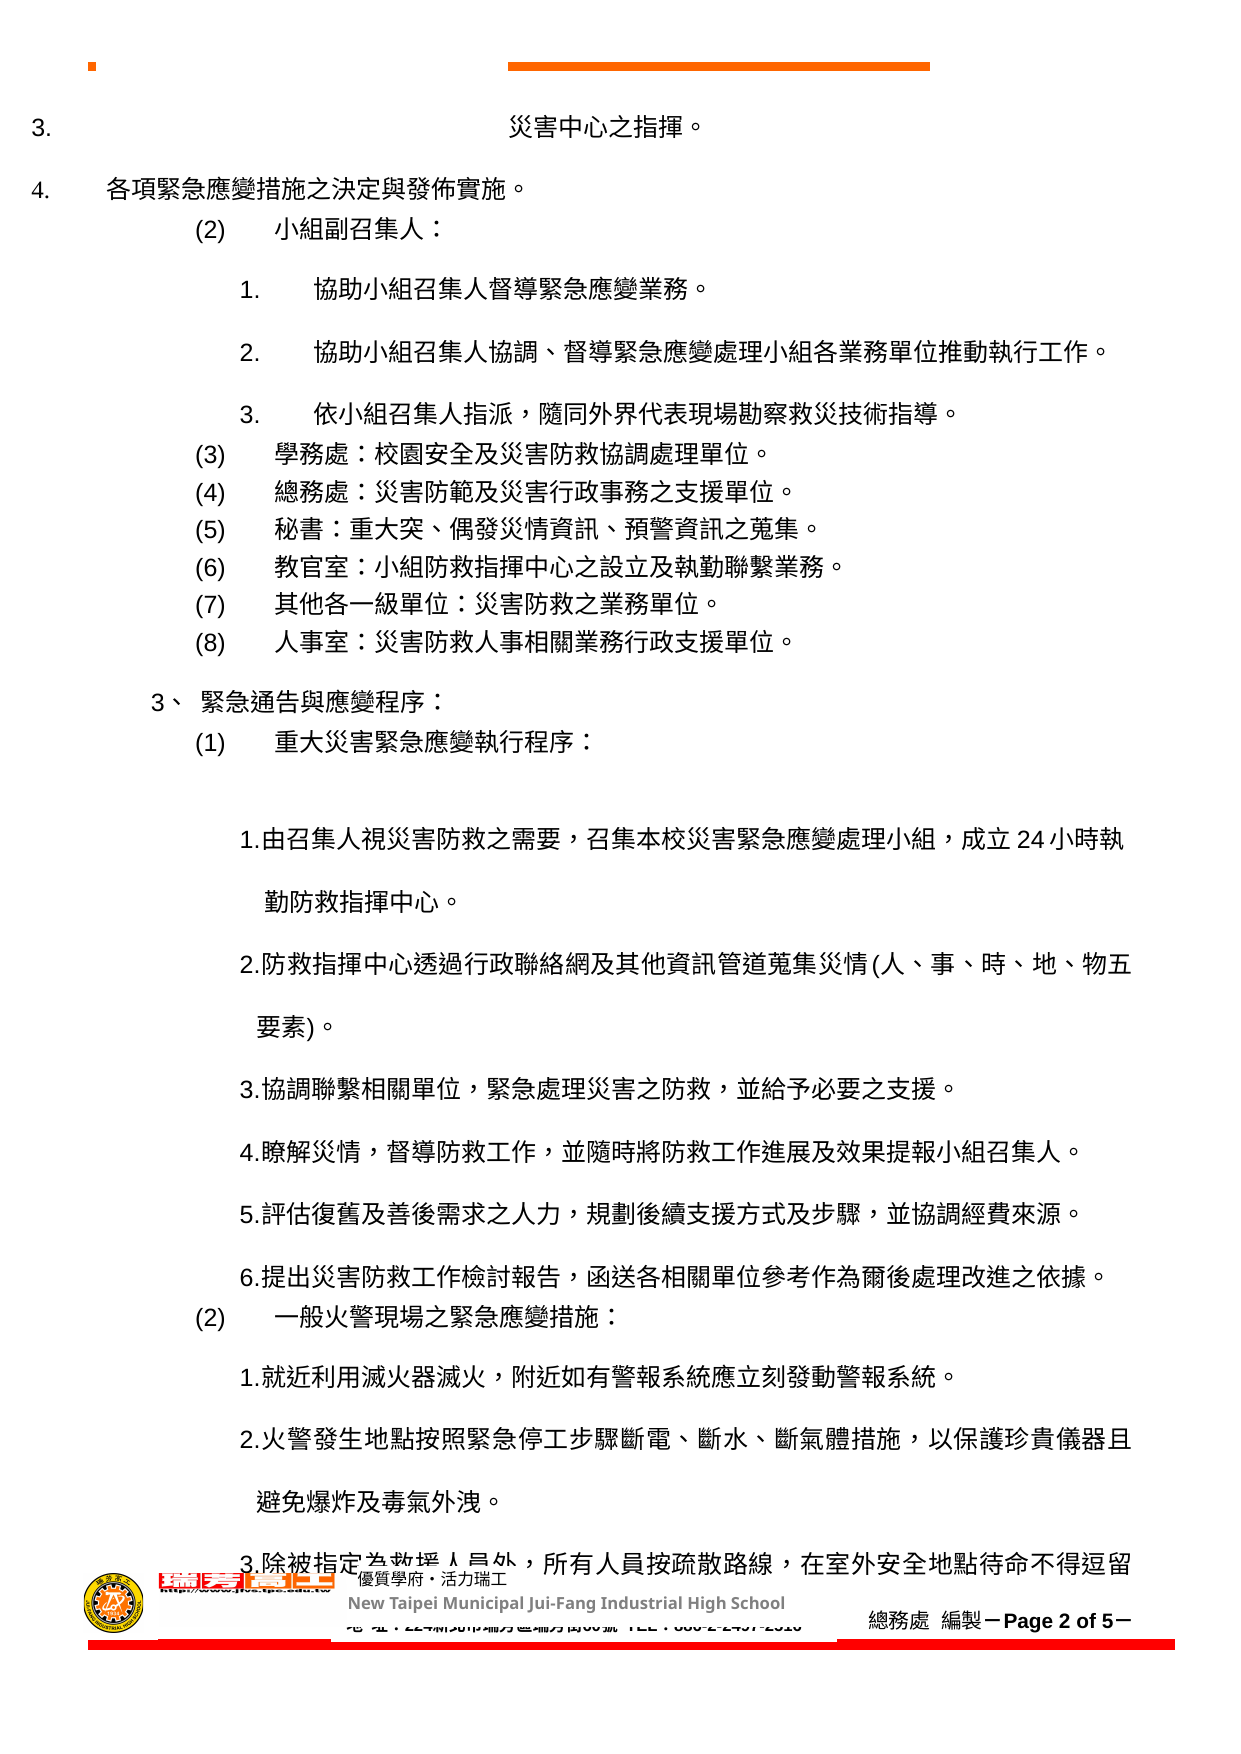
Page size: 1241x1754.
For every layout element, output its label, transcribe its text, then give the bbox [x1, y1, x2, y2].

text 勤防救指揮中心。 [239, 858, 1134, 921]
list 瞭解災情，督導防救工作，並隨時將防救工作進展及效果提報小組召集人。 [239, 1108, 1134, 1171]
list 小組副召集人： [195, 208, 1117, 246]
list 人事室：災害防救人事相關業務行政支援單位。 [195, 621, 1117, 658]
list 各項緊急應變措施之決定與發佈實施。 [31, 146, 1134, 208]
list 協調聯繫相關單位，緊急處理災害之防救，並給予必要之支援。 [239, 1046, 1134, 1108]
list 協助小組召集人協調、督導緊急應變處理小組各業務單位推動執行工作。 [239, 308, 1134, 371]
list 依小組召集人指派，隨同外界代表現場勘察救災技術指導。 [239, 371, 1134, 433]
list 其他各一級單位：災害防救之業務單位。 [195, 583, 1117, 621]
list 由召集人視災害防救之需要，召集本校災害緊急應變處理小組，成立24小時執 [239, 796, 1134, 858]
list 就近利用滅火器滅火，附近如有警報系統應立刻發動警報系統。 [239, 1333, 1134, 1396]
list 學務處：校園安全及災害防救協調處理單位。 [195, 433, 1117, 471]
list 秘書：重大突、偶發災情資訊、預警資訊之蒐集。 [195, 508, 1117, 546]
list 評估復舊及善後需求之人力，規劃後續支援方式及步驟，並協調經費來源。 [239, 1171, 1134, 1233]
list 一般火警現場之緊急應變措施： [195, 1296, 1117, 1333]
list 教官室：小組防救指揮中心之設立及執勤聯繫業務。 [195, 546, 1117, 583]
list 災害中心之指揮。 [31, 83, 1134, 146]
list 緊急通告與應變程序： [151, 658, 1134, 721]
list 總務處：災害防範及災害行政事務之支援單位。 [195, 471, 1117, 508]
list 防救指揮中心透過行政聯絡網及其他資訊管道蒐集災情(人、事、時、地、物五要素)。 [239, 921, 1134, 1046]
list 火警發生地點按照緊急停工步驟斷電、斷水、斷氣體措施，以保護珍貴儀器且避免爆炸及毒氣外洩。 [239, 1396, 1134, 1521]
list 除被指定為救援人員外，所有人員按疏散路線，在室外安全地點待命不得逗留現場觀望。 [239, 1521, 1134, 1583]
list 重大災害緊急應變執行程序： [195, 721, 1117, 758]
list 協助小組召集人督導緊急應變業務。 [239, 246, 1134, 308]
list 提出災害防救工作檢討報告，函送各相關單位參考作為爾後處理改進之依據。 [239, 1233, 1134, 1296]
